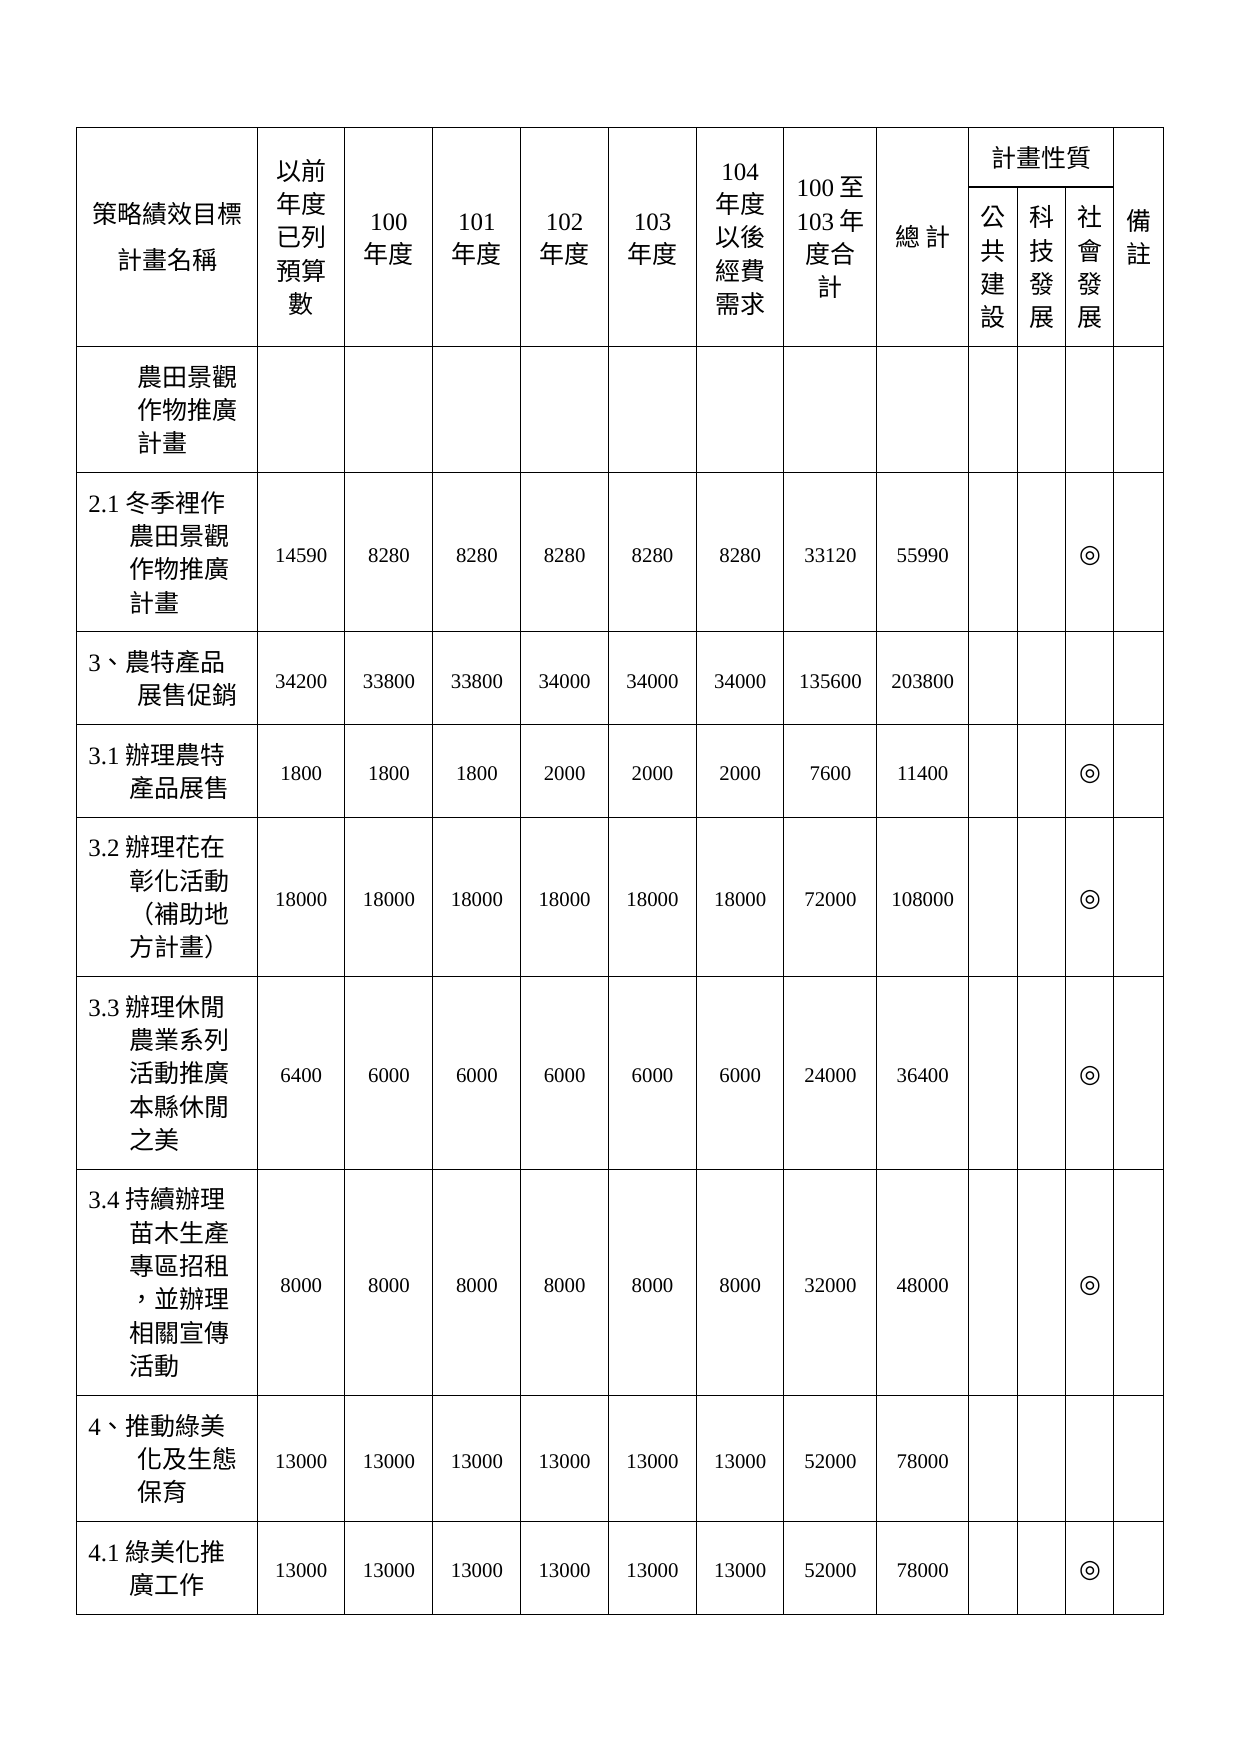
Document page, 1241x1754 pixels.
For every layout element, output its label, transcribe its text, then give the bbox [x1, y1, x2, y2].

table_cell 8280 [697, 473, 783, 631]
table_cell ◎ [1066, 725, 1113, 817]
table_cell [1018, 1396, 1065, 1521]
table_cell 13000 [258, 1522, 344, 1613]
table_header 計畫性質 [969, 128, 1113, 186]
table_cell 18000 [697, 818, 783, 976]
table_cell 14590 [258, 473, 344, 631]
table_cell 冬季裡作農田景觀作物推廣計畫 [77, 347, 257, 472]
table_cell ◎ [1066, 1170, 1113, 1395]
table_cell [1018, 1170, 1065, 1395]
table_cell 推動綠美化及生態保育 [77, 1396, 257, 1521]
table_header 備註 [1114, 128, 1163, 346]
table_cell [969, 1396, 1017, 1521]
table_cell 13000 [345, 1396, 432, 1521]
table_cell 8280 [521, 473, 608, 631]
table_cell [1018, 632, 1065, 724]
table_cell 78000 [877, 1522, 968, 1613]
table_cell 8000 [345, 1170, 432, 1395]
table_cell 13000 [433, 1396, 520, 1521]
table_cell [609, 347, 696, 472]
table_cell 32000 [784, 1170, 876, 1395]
table_cell [969, 977, 1017, 1169]
table_cell 1800 [433, 725, 520, 817]
table_cell 13000 [258, 1396, 344, 1521]
table_cell 34000 [609, 632, 696, 724]
table_cell [1018, 725, 1065, 817]
table_cell [1114, 1396, 1163, 1521]
table_cell 52000 [784, 1522, 876, 1613]
table_cell 2000 [697, 725, 783, 817]
table_cell 55990 [877, 473, 968, 631]
table_cell 203800 [877, 632, 968, 724]
table_cell 13000 [697, 1396, 783, 1521]
table_cell 18000 [345, 818, 432, 976]
table_header 103年度 [609, 128, 696, 346]
table_cell 18000 [521, 818, 608, 976]
table_cell [1114, 632, 1163, 724]
table_cell 8000 [433, 1170, 520, 1395]
table_cell [697, 347, 783, 472]
table_cell [521, 347, 608, 472]
table_cell 8000 [521, 1170, 608, 1395]
table_cell 13000 [521, 1522, 608, 1613]
table_header 101年度 [433, 128, 520, 346]
table_cell [1066, 347, 1113, 472]
table_cell [969, 725, 1017, 817]
table_cell 52000 [784, 1396, 876, 1521]
table_cell 13000 [433, 1522, 520, 1613]
table_cell 108000 [877, 818, 968, 976]
table_cell [969, 818, 1017, 976]
table_cell 1800 [345, 725, 432, 817]
table_cell [1114, 473, 1163, 631]
table_cell 24000 [784, 977, 876, 1169]
table_header 以前年度已列預算數 [258, 128, 344, 346]
table_cell 2000 [521, 725, 608, 817]
table_cell 36400 [877, 977, 968, 1169]
table_cell 13000 [609, 1522, 696, 1613]
table_header 104年度以後經費需求 [697, 128, 783, 346]
table_header 102年度 [521, 128, 608, 346]
table_cell 8000 [258, 1170, 344, 1395]
table_cell 1800 [258, 725, 344, 817]
table_cell ◎ [1066, 1522, 1113, 1613]
table_cell 13000 [521, 1396, 608, 1521]
table_cell 公共建設 [969, 188, 1017, 346]
table_cell 135600 [784, 632, 876, 724]
table_cell 34000 [697, 632, 783, 724]
table_cell 33800 [345, 632, 432, 724]
table_cell 33800 [433, 632, 520, 724]
table_cell [1114, 1170, 1163, 1395]
table_cell 2.1 冬季裡作農田景觀作物推廣計畫 [77, 473, 257, 631]
table_cell 48000 [877, 1170, 968, 1395]
table_cell 6000 [433, 977, 520, 1169]
table_cell [969, 347, 1017, 472]
table_cell 18000 [433, 818, 520, 976]
table_cell 科技發展 [1018, 188, 1065, 346]
table_cell 6000 [345, 977, 432, 1169]
table_cell [1114, 725, 1163, 817]
table_header 策略績效目標 計畫名稱 [77, 128, 257, 346]
table_cell 72000 [784, 818, 876, 976]
table_cell ◎ [1066, 977, 1113, 1169]
table_cell 8000 [609, 1170, 696, 1395]
table_cell 33120 [784, 473, 876, 631]
table_cell 3.1 辦理農特產品展售 [77, 725, 257, 817]
table_cell [1066, 1396, 1113, 1521]
table_cell [345, 347, 432, 472]
table_cell [1018, 977, 1065, 1169]
table_cell 7600 [784, 725, 876, 817]
table_cell 社會發展 [1066, 188, 1113, 346]
table_cell [1114, 818, 1163, 976]
table_cell [258, 347, 344, 472]
table_cell [969, 632, 1017, 724]
table_cell 6000 [521, 977, 608, 1169]
table_cell 3.3 辦理休閒農業系列活動推廣本縣休閒之美 [77, 977, 257, 1169]
table_cell [433, 347, 520, 472]
table_cell [1114, 1522, 1163, 1613]
table_cell 3.4 持續辦理苗木生產專區招租，並辦理相關宣傳活動 [77, 1170, 257, 1395]
table_cell 4.1 綠美化推廣工作 [77, 1522, 257, 1613]
table_cell 農特產品展售促銷 [77, 632, 257, 724]
table_cell [1114, 347, 1163, 472]
table_cell 13000 [609, 1396, 696, 1521]
table_header 100至103年度合計 [784, 128, 876, 346]
table_cell [1066, 632, 1113, 724]
table_cell [969, 1170, 1017, 1395]
table_cell 13000 [697, 1522, 783, 1613]
table_cell [969, 473, 1017, 631]
table_cell [784, 347, 876, 472]
table_cell 34200 [258, 632, 344, 724]
table_cell ◎ [1066, 473, 1113, 631]
table_cell 6000 [609, 977, 696, 1169]
table_cell [969, 1522, 1017, 1613]
table_header 總 計 [877, 128, 968, 346]
table_cell 78000 [877, 1396, 968, 1521]
table_cell 8280 [433, 473, 520, 631]
table_cell [877, 347, 968, 472]
table_cell 6000 [697, 977, 783, 1169]
table_cell [1018, 473, 1065, 631]
table_cell [1018, 1522, 1065, 1613]
table_cell 3.2 辦理花在彰化活動（補助地方計畫） [77, 818, 257, 976]
table_cell 34000 [521, 632, 608, 724]
table_cell [1114, 977, 1163, 1169]
table_cell 8280 [609, 473, 696, 631]
table_cell 18000 [609, 818, 696, 976]
table_cell 18000 [258, 818, 344, 976]
table_cell 8000 [697, 1170, 783, 1395]
table_cell [1018, 818, 1065, 976]
table_cell 8280 [345, 473, 432, 631]
table_cell 11400 [877, 725, 968, 817]
table_cell 6400 [258, 977, 344, 1169]
table_header 100年度 [345, 128, 432, 346]
table_cell 13000 [345, 1522, 432, 1613]
table_cell 2000 [609, 725, 696, 817]
table_cell ◎ [1066, 818, 1113, 976]
table_cell [1018, 347, 1065, 472]
